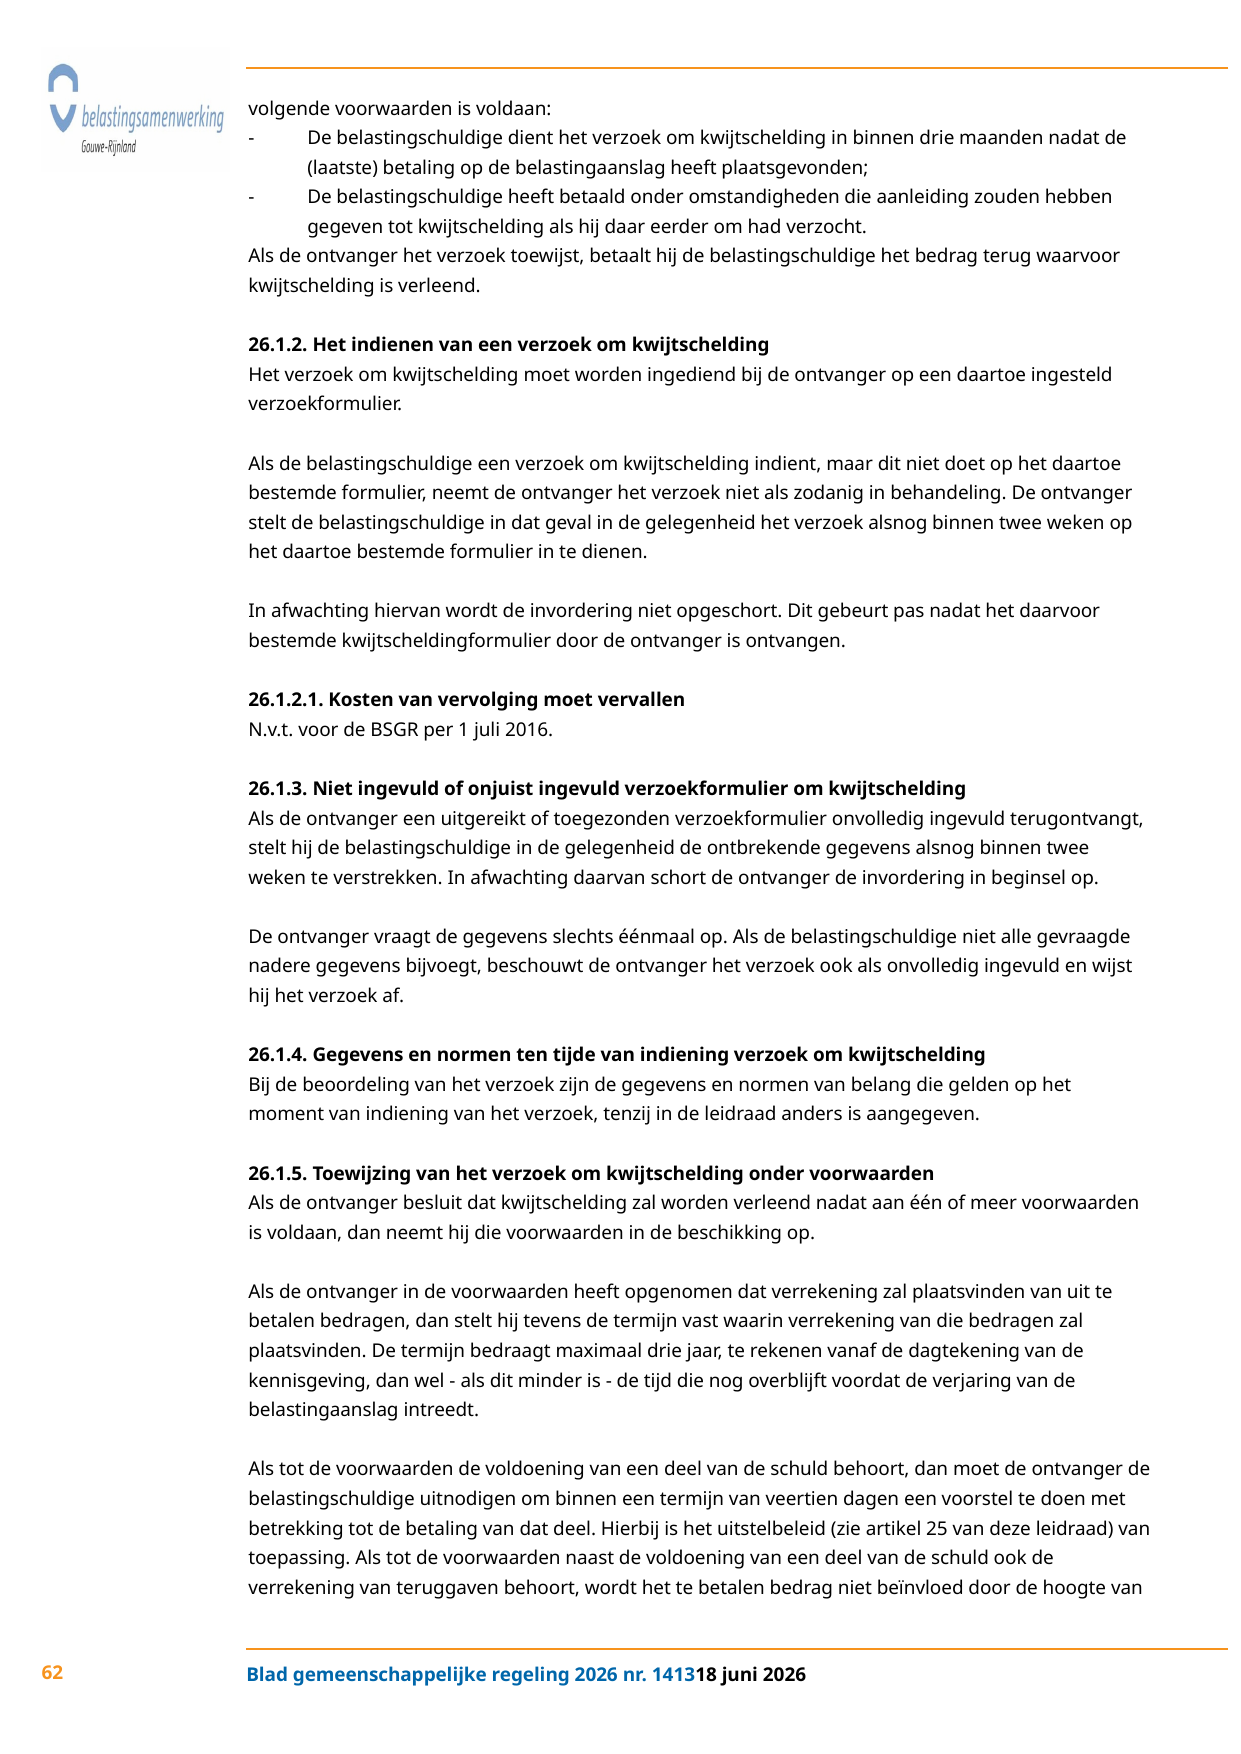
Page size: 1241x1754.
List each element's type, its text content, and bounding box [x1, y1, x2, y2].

list De belastingschuldige heeft betaald onder omstandigheden die aanleiding zouden hebben gegeven tot kwijtschelding als hij daar eerder om had verzocht. [248, 183, 1152, 239]
text Als de ontvanger een uitgereikt of toegezonden verzoekformulier onvolledig ingevuld terugontvangt, stelt hij de belastingschuldige in de gelegenheid de ontbrekende gegevens alsnog binnen twee weken te verstrekken. In afwachting daarvan schort de ontvanger de invordering in beginsel op. [248, 805, 1152, 890]
text Als de ontvanger besluit dat kwijtschelding zal worden verleend nadat aan één of meer voorwaarden is voldaan, dan neemt hij die voorwaarden in de beschikking op. [248, 1189, 1152, 1245]
text 26.1.4. Gegevens en normen ten tijde van indiening verzoek om kwijtschelding [248, 1041, 1152, 1067]
text Als de ontvanger het verzoek toewijst, betaalt hij de belastingschuldige het bedrag terug waarvoor kwijtschelding is verleend. [248, 243, 1152, 298]
text Als de belastingschuldige een verzoek om kwijtschelding indient, maar dit niet doet op het daartoe bestemde formulier, neemt de ontvanger het verzoek niet als zodanig in behandeling. De ontvanger stelt de belastingschuldige in dat geval in de gelegenheid het verzoek alsnog binnen twee weken op het daartoe bestemde formulier in te dienen. [248, 450, 1152, 564]
list De belastingschuldige dient het verzoek om kwijtschelding in binnen drie maanden nadat de (laatste) betaling op de belastingaanslag heeft plaatsgevonden; [248, 124, 1152, 180]
text volgende voorwaarden is voldaan: [248, 95, 1152, 121]
text Het verzoek om kwijtschelding moet worden ingediend bij de ontvanger op een daartoe ingesteld verzoekformulier. [248, 361, 1152, 416]
text In afwachting hiervan wordt de invordering niet opgeschort. Dit gebeurt pas nadat het daarvoor bestemde kwijtscheldingformulier door de ontvanger is ontvangen. [248, 598, 1152, 653]
text Bij de beoordeling van het verzoek zijn de gegevens en normen van belang die gelden op het moment van indiening van het verzoek, tenzij in de leidraad anders is aangegeven. [248, 1071, 1152, 1126]
text De ontvanger vraagt de gegevens slechts éénmaal op. Als de belastingschuldige niet alle gevraagde nadere gegevens bijvoegt, beschouwt de ontvanger het verzoek ook als onvolledig ingevuld en wijst hij het verzoek af. [248, 923, 1152, 1008]
text Als tot de voorwaarden de voldoening van een deel van de schuld behoort, dan moet de ontvanger de belastingschuldige uitnodigen om binnen een termijn van veertien dagen een voorstel te doen met betrekking tot de betaling van dat deel. Hierbij is het uitstelbeleid (zie artikel 25 van deze leidraad) van toepassing. Als tot de voorwaarden naast de voldoening van een deel van de schuld ook de verrekening van teruggaven behoort, wordt het te betalen bedrag niet beïnvloed door de hoogte van [248, 1456, 1152, 1600]
text N.v.t. voor de BSGR per 1 juli 2016. [248, 716, 1152, 742]
picture [41, 47, 231, 172]
text Als de ontvanger in de voorwaarden heeft opgenomen dat verrekening zal plaatsvinden van uit te betalen bedragen, dan stelt hij tevens de termijn vast waarin verrekening van die bedragen zal plaatsvinden. De termijn bedraagt maximaal drie jaar, te rekenen vanaf de dagtekening van de kennisgeving, dan wel - als dit minder is - de tijd die nog overblijft voordat de verjaring van de belastingaanslag intreedt. [248, 1278, 1152, 1422]
text 26.1.3. Niet ingevuld of onjuist ingevuld verzoekformulier om kwijtschelding [248, 775, 1152, 801]
text 26.1.5. Toewijzing van het verzoek om kwijtschelding onder voorwaarden [248, 1160, 1152, 1186]
text 26.1.2.1. Kosten van vervolging moet vervallen [248, 686, 1152, 712]
text 26.1.2. Het indienen van een verzoek om kwijtschelding [248, 331, 1152, 357]
